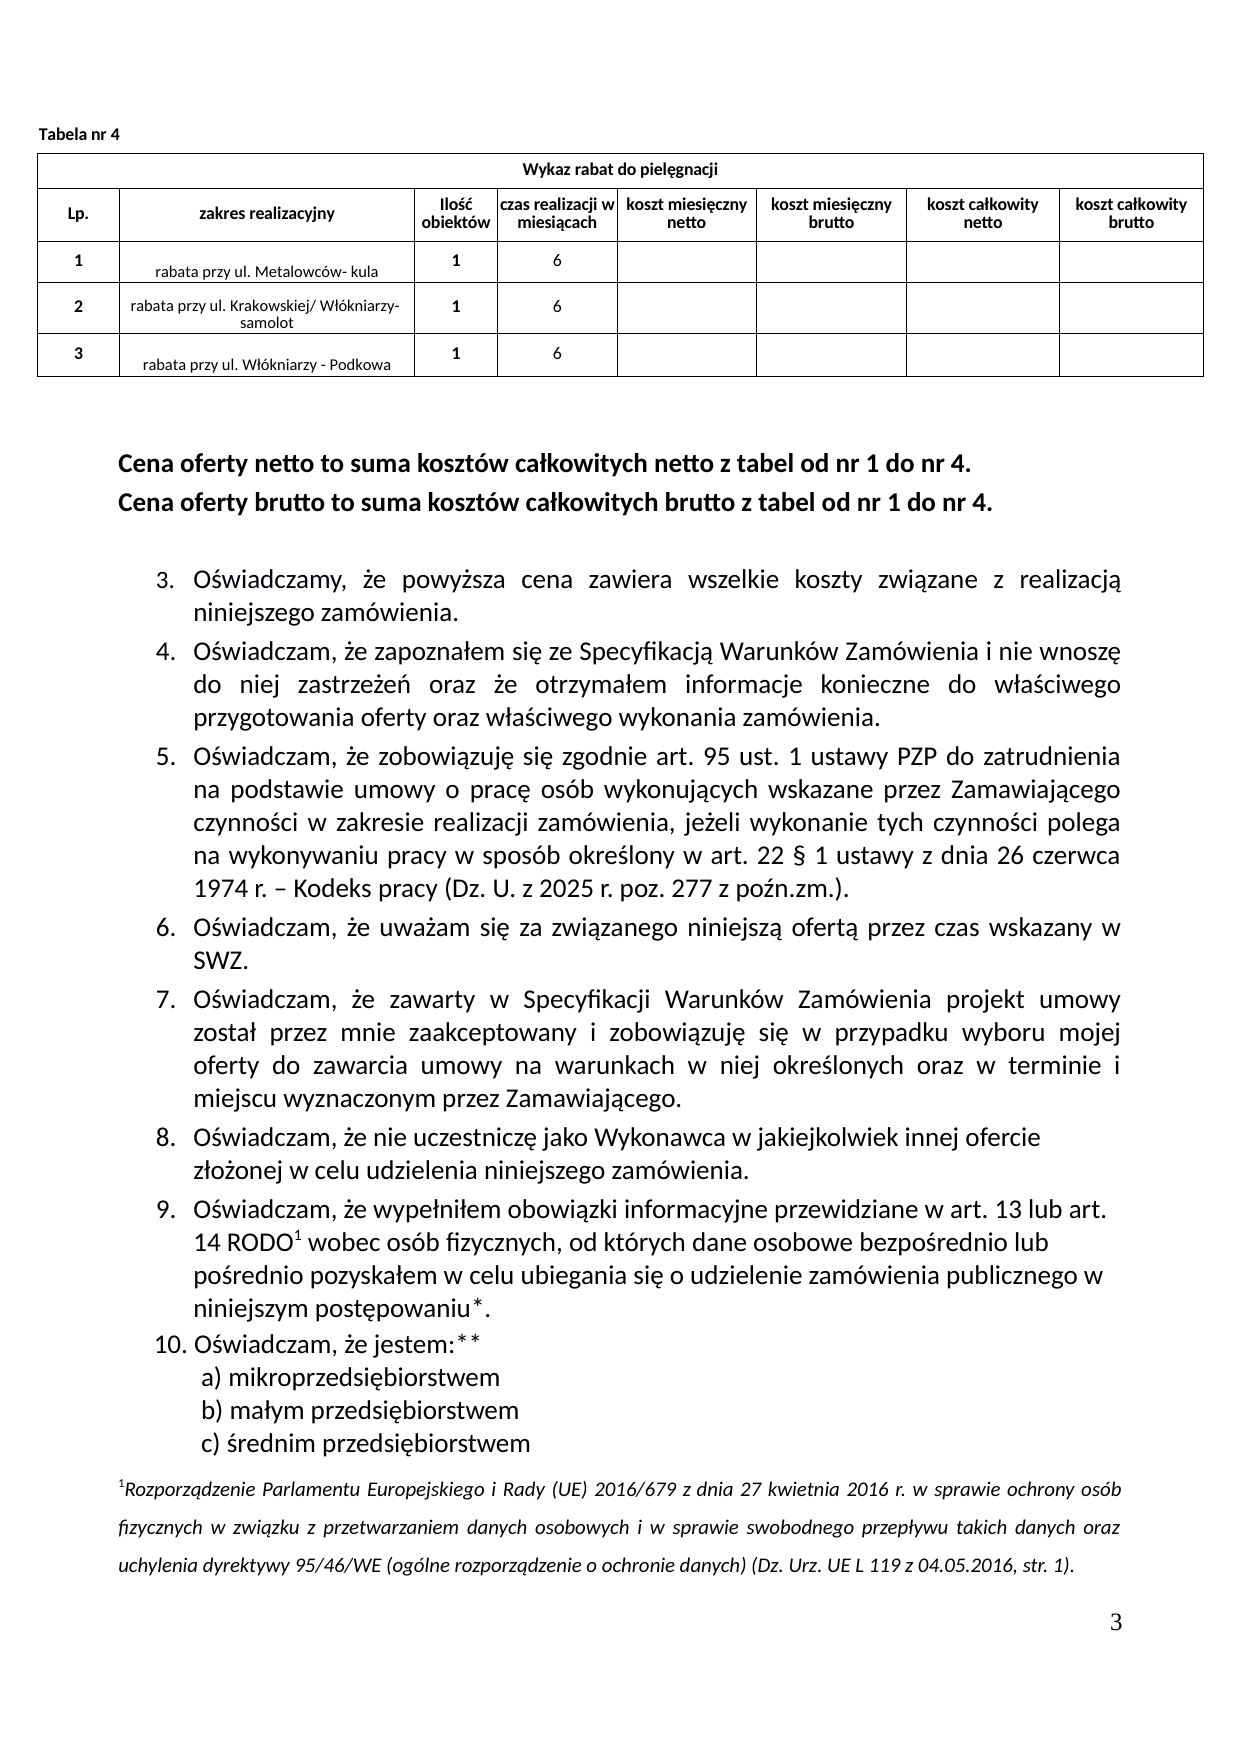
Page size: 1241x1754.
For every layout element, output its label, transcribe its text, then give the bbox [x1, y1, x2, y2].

list Rozporządzenie Parlamentu Europejskiego i Rady (UE) 2016/679 z dnia 27 kwietnia 2016 r. w sprawie ochrony osób fizycznych w związku z przetwarzaniem danych osobowych i w sprawie swobodnego przepływu takich danych oraz uchylenia dyrektywy 95/46/WE (ogólne rozporządzenie o ochronie danych) (Dz. Urz. UE L 119 z 04.05.2016, str. 1). [118, 1476, 1122, 1578]
list b) małym przedsiębiorstwem [201, 1393, 1122, 1426]
list Oświadczamy, że powyższa cena zawiera wszelkie koszty związane z realizacją niniejszego zamówienia. [156, 563, 1122, 629]
text Cena oferty netto to suma kosztów całkowitych netto z tabel od nr 1 do nr 4. [118, 446, 1122, 479]
list 10. Oświadczam, że jestem:** [88, 1327, 1122, 1360]
list Oświadczam, że uważam się za związanego niniejszą ofertą przez czas wskazany w SWZ. [156, 910, 1122, 976]
list c) średnim przedsiębiorstwem [201, 1426, 1122, 1459]
text Cena oferty brutto to suma kosztów całkowitych brutto z tabel od nr 1 do nr 4. [118, 485, 1122, 518]
list Oświadczam, że zobowiązuję się zgodnie art. 95 ust. 1 ustawy PZP do zatrudnienia na podstawie umowy o pracę osób wykonujących wskazane przez Zamawiającego czynności w zakresie realizacji zamówienia, jeżeli wykonanie tych czynności polega na wykonywaniu pracy w sposób określony w art. 22 § 1 ustawy z dnia 26 czerwca 1974 r. – Kodeks pracy (Dz. U. z 2025 r. poz. 277 z poźn.zm.). [156, 739, 1122, 904]
list Oświadczam, że wypełniłem obowiązki informacyjne przewidziane w art. 13 lub art. 14 RODO wobec osób fizycznych, od których dane osobowe bezpośrednio lub pośrednio pozyskałem w celu ubiegania się o udzielenie zamówienia publicznego w niniejszym postępowaniu*. [156, 1192, 1122, 1324]
list Oświadczam, że zawarty w Specyfikacji Warunków Zamówienia projekt umowy został przez mnie zaakceptowany i zobowiązuję się w przypadku wyboru mojej oferty do zawarcia umowy na warunkach w niej określonych oraz w terminie i miejscu wyznaczonym przez Zamawiającego. [156, 982, 1122, 1114]
list a) mikroprzedsiębiorstwem [201, 1360, 1122, 1393]
list Oświadczam, że nie uczestniczę jako Wykonawca w jakiejkolwiek innej ofercie złożonej w celu udzielenia niniejszego zamówienia. [156, 1120, 1122, 1186]
list Oświadczam, że zapoznałem się ze Specyfikacją Warunków Zamówienia i nie wnoszę do niej zastrzeżeń oraz że otrzymałem informacje konieczne do właściwego przygotowania oferty oraz właściwego wykonania zamówienia. [156, 634, 1122, 733]
